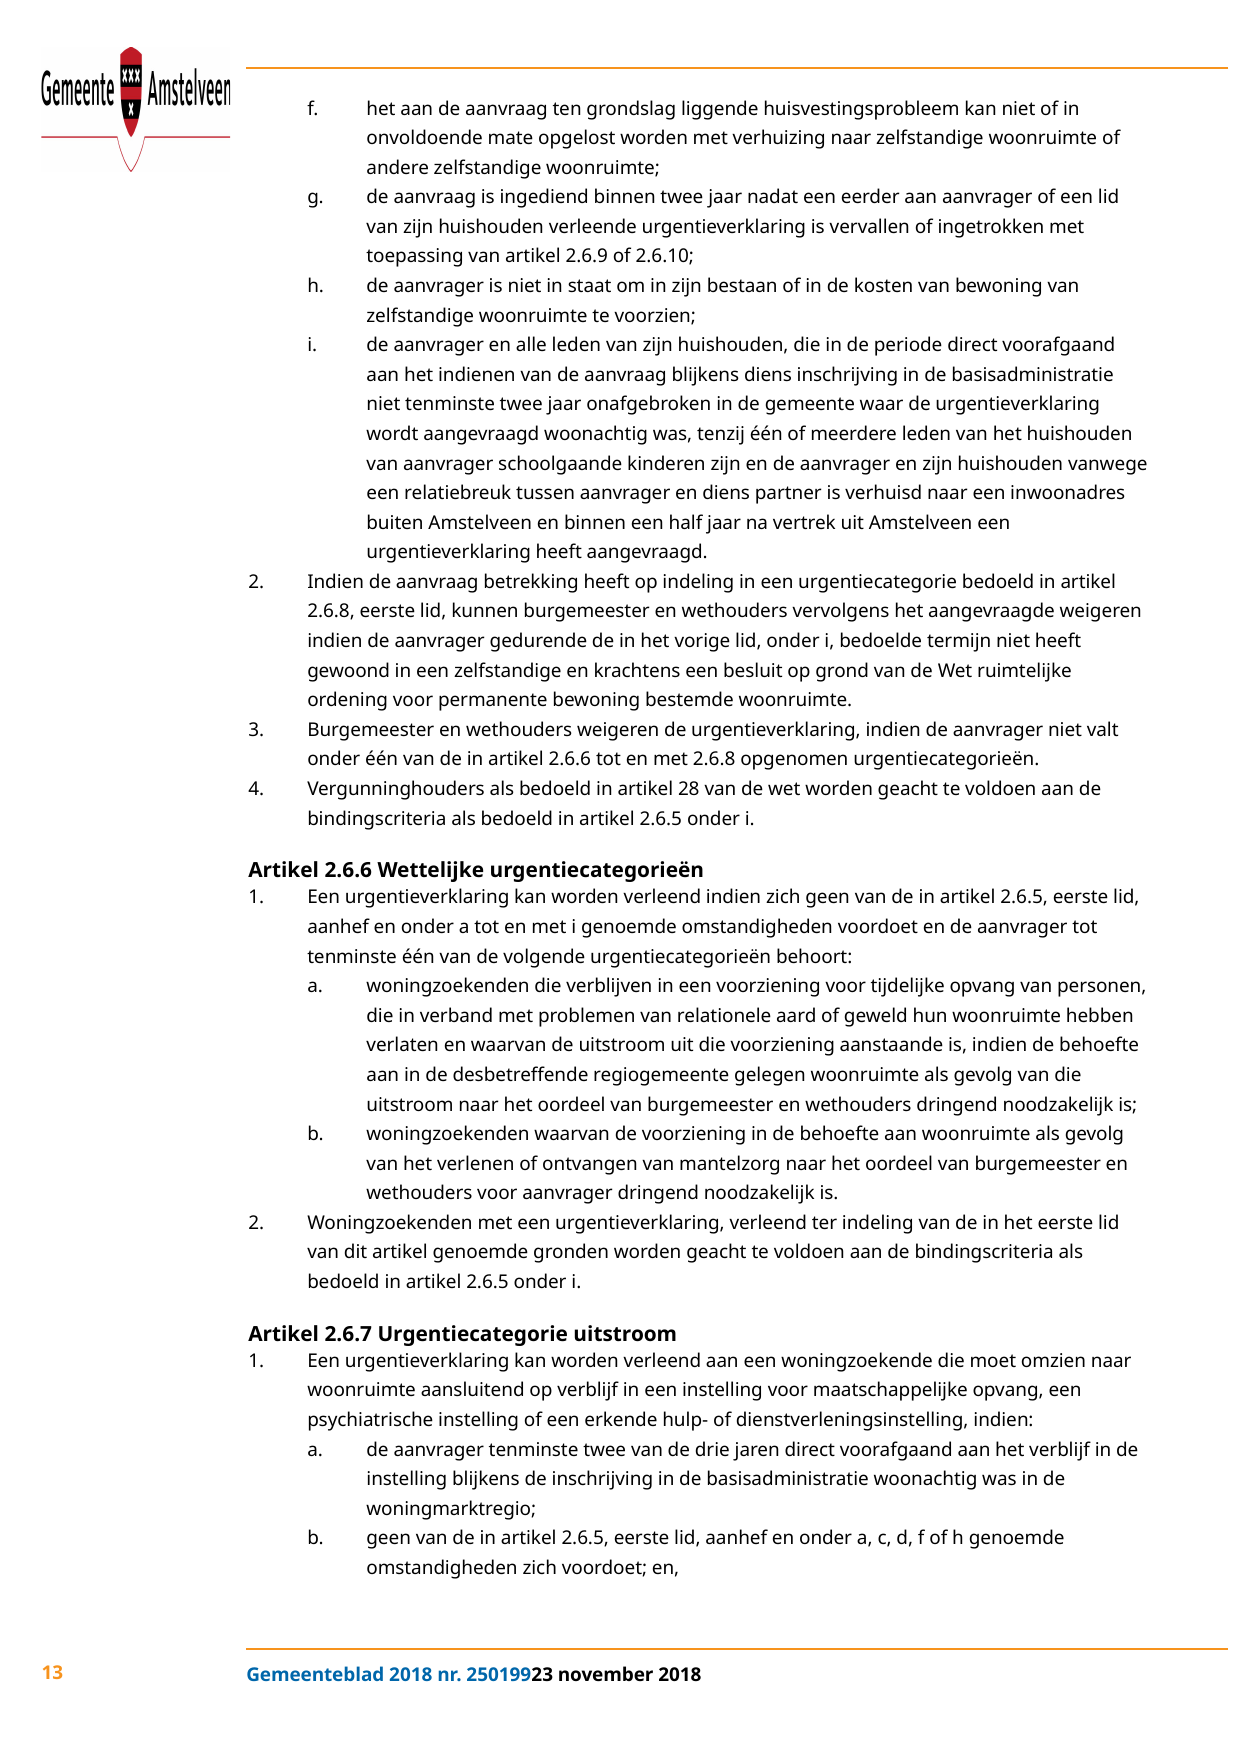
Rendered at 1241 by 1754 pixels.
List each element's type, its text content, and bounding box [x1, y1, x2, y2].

list Een urgentieverklaring kan worden verleend aan een woningzoekende die moet omzien naar woonruimte aansluitend op verblijf in een instelling voor maatschappelijke opvang, een psychiatrische instelling of een erkende hulp- of dienstverleningsinstelling, indien: [248, 1347, 1152, 1432]
text Artikel 2.6.7 Urgentiecategorie uitstroom [248, 1319, 1152, 1347]
list de aanvrager tenminste twee van de drie jaren direct voorafgaand aan het verblijf in de instelling blijkens de inschrijving in de basisadministratie woonachtig was in de woningmarktregio; [307, 1436, 1152, 1521]
picture [41, 47, 231, 172]
list Woningzoekenden met een urgentieverklaring, verleend ter indeling van de in het eerste lid van dit artikel genoemde gronden worden geacht te voldoen aan de bindingscriteria als bedoeld in artikel 2.6.5 onder i. [248, 1209, 1152, 1294]
list de aanvrager is niet in staat om in zijn bestaan of in de kosten van bewoning van zelfstandige woonruimte te voorzien; [307, 272, 1152, 328]
list Burgemeester en wethouders weigeren de urgentieverklaring, indien de aanvrager niet valt onder één van de in artikel 2.6.6 tot en met 2.6.8 opgenomen urgentiecategorieën. [248, 716, 1152, 771]
list woningzoekenden die verblijven in een voorziening voor tijdelijke opvang van personen, die in verband met problemen van relationele aard of geweld hun woonruimte hebben verlaten en waarvan de uitstroom uit die voorziening aanstaande is, indien de behoefte aan in de desbetreffende regiogemeente gelegen woonruimte als gevolg van die uitstroom naar het oordeel van burgemeester en wethouders dringend noodzakelijk is; [307, 972, 1152, 1116]
list Een urgentieverklaring kan worden verleend indien zich geen van de in artikel 2.6.5, eerste lid, aanhef en onder a tot en met i genoemde omstandigheden voordoet en de aanvrager tot tenminste één van de volgende urgentiecategorieën behoort: [248, 884, 1152, 968]
list geen van de in artikel 2.6.5, eerste lid, aanhef en onder a, c, d, f of h genoemde omstandigheden zich voordoet; en, [307, 1524, 1152, 1580]
list het aan de aanvraag ten grondslag liggende huisvestingsprobleem kan niet of in onvoldoende mate opgelost worden met verhuizing naar zelfstandige woonruimte of andere zelfstandige woonruimte; [307, 95, 1152, 180]
list Vergunninghouders als bedoeld in artikel 28 van de wet worden geacht te voldoen aan de bindingscriteria als bedoeld in artikel 2.6.5 onder i. [248, 775, 1152, 831]
list de aanvrager en alle leden van zijn huishouden, die in de periode direct voorafgaand aan het indienen van de aanvraag blijkens diens inschrijving in de basisadministratie niet tenminste twee jaar onafgebroken in de gemeente waar de urgentieverklaring wordt aangevraagd woonachtig was, tenzij één of meerdere leden van het huishouden van aanvrager schoolgaande kinderen zijn en de aanvrager en zijn huishouden vanwege een relatiebreuk tussen aanvrager en diens partner is verhuisd naar een inwoonadres buiten Amstelveen en binnen een half jaar na vertrek uit Amstelveen een urgentieverklaring heeft aangevraagd. [307, 331, 1152, 564]
list woningzoekenden waarvan de voorziening in de behoefte aan woonruimte als gevolg van het verlenen of ontvangen van mantelzorg naar het oordeel van burgemeester en wethouders voor aanvrager dringend noodzakelijk is. [307, 1120, 1152, 1205]
list Indien de aanvraag betrekking heeft op indeling in een urgentiecategorie bedoeld in artikel 2.6.8, eerste lid, kunnen burgemeester en wethouders vervolgens het aangevraagde weigeren indien de aanvrager gedurende de in het vorige lid, onder i, bedoelde termijn niet heeft gewoond in een zelfstandige en krachtens een besluit op grond van de Wet ruimtelijke ordening voor permanente bewoning bestemde woonruimte. [248, 568, 1152, 712]
list de aanvraag is ingediend binnen twee jaar nadat een eerder aan aanvrager of een lid van zijn huishouden verleende urgentieverklaring is vervallen of ingetrokken met toepassing van artikel 2.6.9 of 2.6.10; [307, 183, 1152, 268]
text Artikel 2.6.6 Wettelijke urgentiecategorieën [248, 855, 1152, 884]
